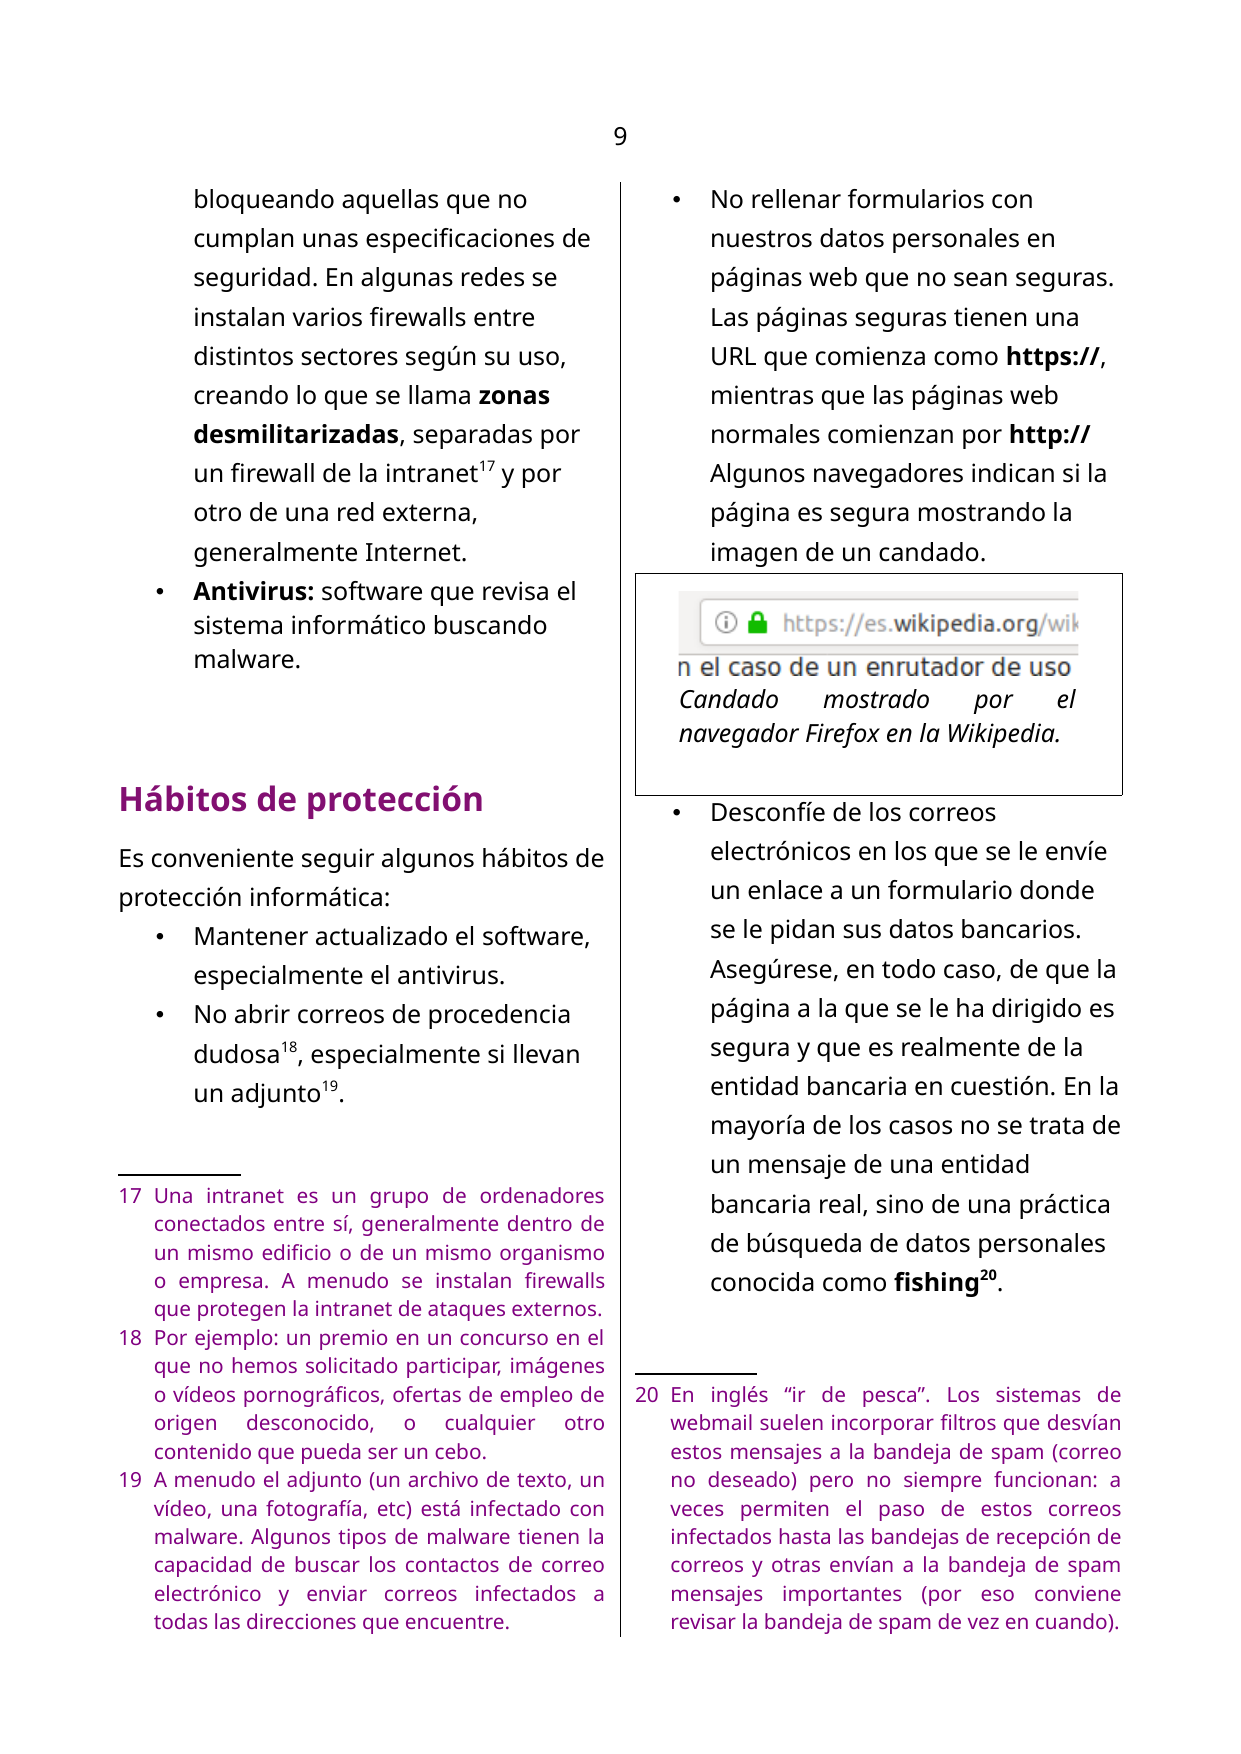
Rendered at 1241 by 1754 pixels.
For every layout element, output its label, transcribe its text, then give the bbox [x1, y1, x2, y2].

subtitle Hábitos de protección [118, 775, 605, 821]
list No rellenar formularios con nuestros datos personales en páginas web que no sean seguras. Las páginas seguras tienen una URL que comienza como https://, mientras que las páginas web normales comienzan por http:// Algunos navegadores indican si la página es segura mostrando la imagen de un candado. [672, 182, 1122, 568]
table_header [636, 574, 1122, 794]
list Una intranet es un grupo de ordenadores conectados entre sí, generalmente dentro de un mismo edificio o de un mismo organismo o empresa. A menudo se instalan firewalls que protegen la intranet de ataques externos. [118, 1181, 605, 1323]
list Desconfíe de los correos electrónicos en los que se le envíe un enlace a un formulario donde se le pidan sus datos bancarios. Asegúrese, en todo caso, de que la página a la que se le ha dirigido es segura y que es realmente de la entidad bancaria en cuestión. En la mayoría de los casos no se trata de un mensaje de una entidad bancaria real, sino de una práctica de búsqueda de datos personales conocida como fishing. [672, 796, 1122, 1299]
list No abrir correos de procedencia dudosa, especialmente si llevan un adjunto. [156, 997, 605, 1109]
list Por ejemplo: un premio en un concurso en el que no hemos solicitado participar, imágenes o vídeos pornográficos, ofertas de empleo de origen desconocido, o cualquier otro contenido que pueda ser un cebo. [118, 1323, 605, 1465]
list bloqueando aquellas que no cumplan unas especificaciones de seguridad. En algunas redes se instalan varios firewalls entre distintos sectores según su uso, creando lo que se llama zonas desmilitarizadas, separadas por un firewall de la intranet y por otro de una red externa, generalmente Internet. [156, 182, 605, 568]
picture [678, 591, 1079, 676]
list Antivirus: software que revisa el sistema informático buscando malware. [156, 573, 605, 676]
list Mantener actualizado el software, especialmente el antivirus. [156, 919, 605, 992]
list En inglés “ir de pesca”. Los sistemas de webmail suelen incorporar filtros que desvían estos mensajes a la bandeja de spam (correo no deseado) pero no siempre funcionan: a veces permiten el paso de estos correos infectados hasta las bandejas de recepción de correos y otras envían a la bandeja de spam mensajes importantes (por eso conviene revisar la bandeja de spam de vez en cuando). [635, 1380, 1122, 1636]
list A menudo el adjunto (un archivo de texto, un vídeo, una fotografía, etc) está infectado con malware. Algunos tipos de malware tienen la capacidad de buscar los contactos de correo electrónico y enviar correos infectados a todas las direcciones que encuentre. [118, 1465, 605, 1636]
text Es conveniente seguir algunos hábitos de protección informática: [118, 840, 605, 914]
